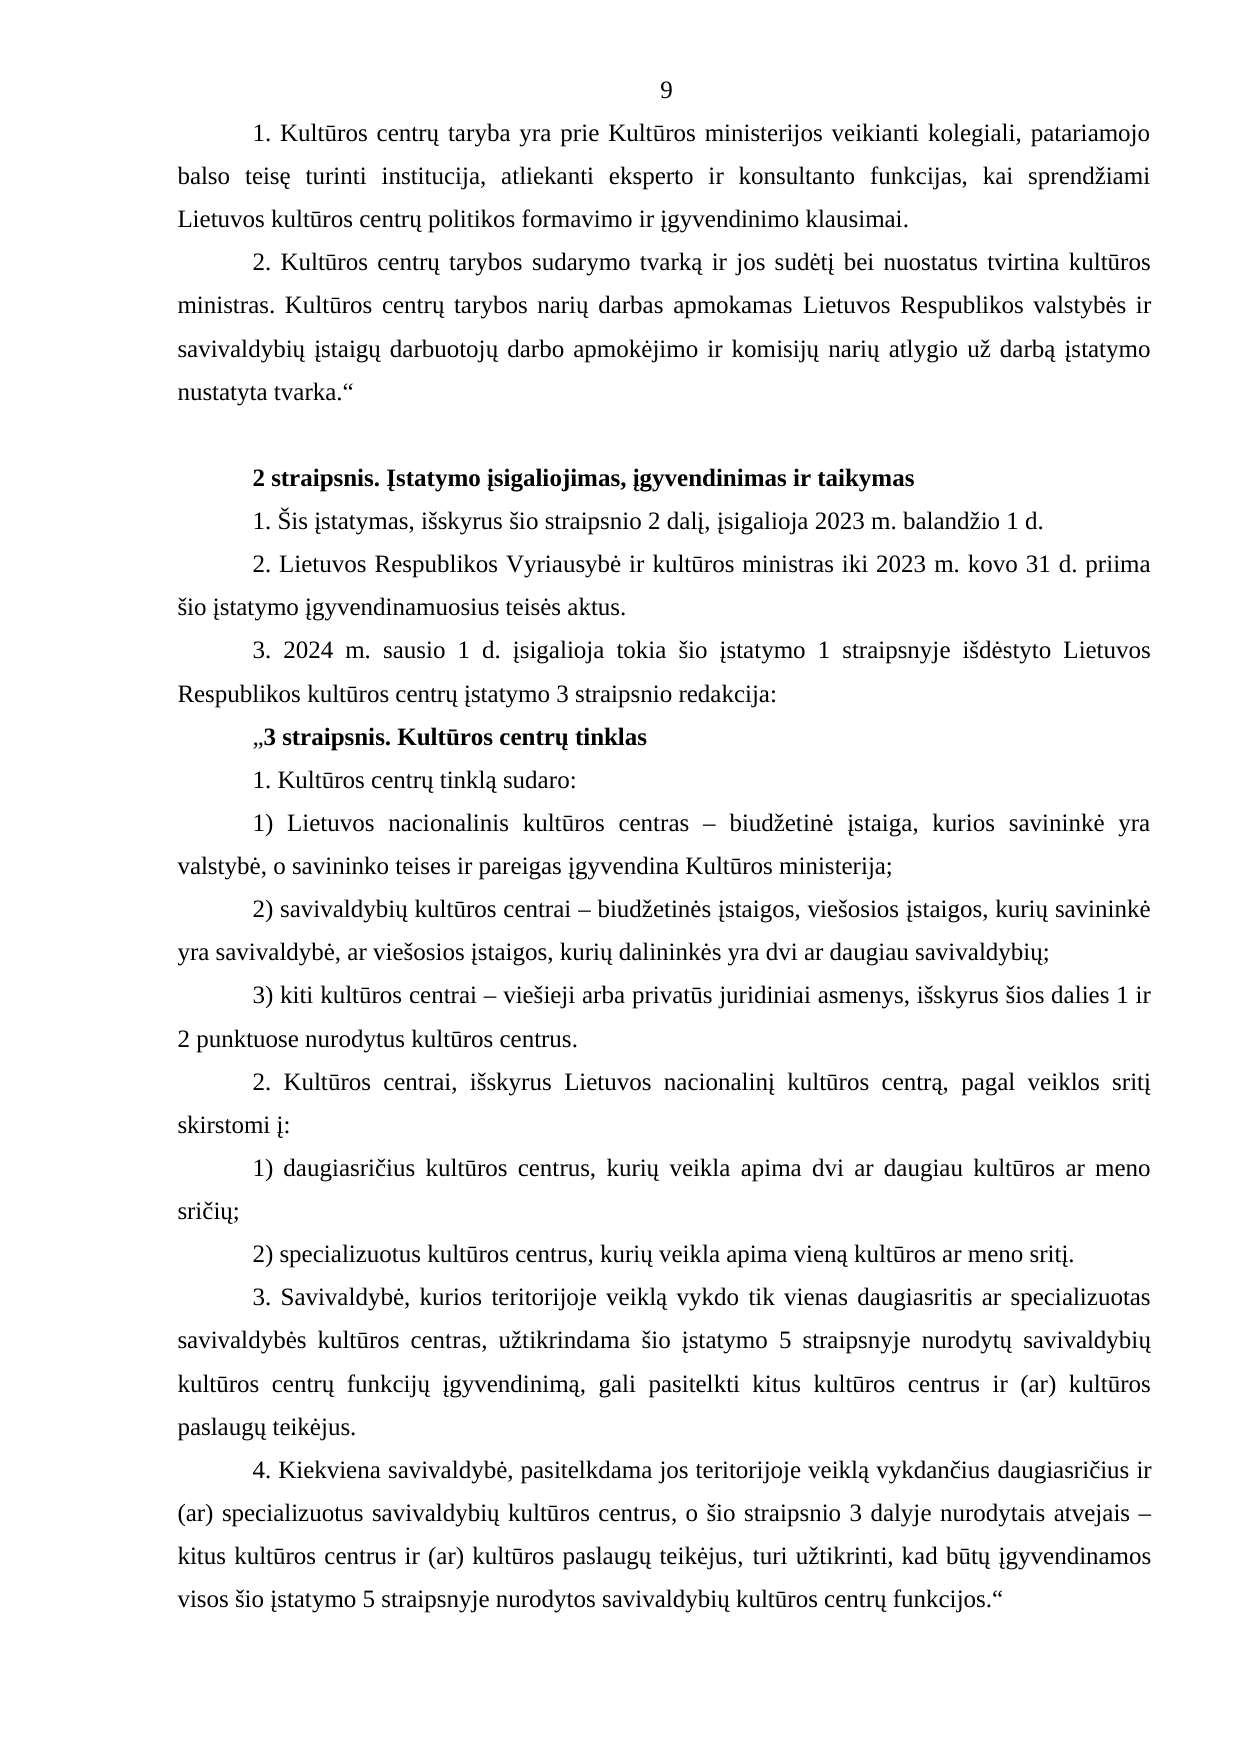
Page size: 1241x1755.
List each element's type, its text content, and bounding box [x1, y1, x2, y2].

text 2. Kultūros centrai, išskyrus Lietuvos nacionalinį kultūros centrą, pagal veiklos sritį skirstomi į: [177, 1067, 1152, 1139]
text 2. Kultūros centrų tarybos sudarymo tvarką ir jos sudėtį bei nuostatus tvirtina kultūros ministras. Kultūros centrų tarybos narių darbas apmokamas Lietuvos Respublikos valstybės ir savivaldybių įstaigų darbuotojų darbo apmokėjimo ir komisijų narių atlygio už darbą įstatymo nustatyta tvarka.“ [177, 247, 1152, 406]
text 1. Kultūros centrų tinklą sudaro: [177, 765, 1152, 794]
text 1) daugiasričius kultūros centrus, kurių veikla apima dvi ar daugiau kultūros ar meno sričių; [177, 1153, 1152, 1225]
text 2) specializuotus kultūros centrus, kurių veikla apima vieną kultūros ar meno sritį. [177, 1239, 1152, 1268]
text 2. Lietuvos Respublikos Vyriausybė ir kultūros ministras iki 2023 m. kovo 31 d. priima šio įstatymo įgyvendinamuosius teisės aktus. [177, 549, 1152, 621]
text 3) kiti kultūros centrai – viešieji arba privatūs juridiniai asmenys, išskyrus šios dalies 1 ir 2 punktuose nurodytus kultūros centrus. [177, 981, 1152, 1052]
text 4. Kiekviena savivaldybė, pasitelkdama jos teritorijoje veiklą vykdančius daugiasričius ir (ar) specializuotus savivaldybių kultūros centrus, o šio straipsnio 3 dalyje nurodytais atvejais – kitus kultūros centrus ir (ar) kultūros paslaugų teikėjus, turi užtikrinti, kad būtų įgyvendinamos visos šio įstatymo 5 straipsnyje nurodytos savivaldybių kultūros centrų funkcijos.“ [177, 1455, 1152, 1613]
text 1) Lietuvos nacionalinis kultūros centras – biudžetinė įstaiga, kurios savininkė yra valstybė, o savininko teises ir pareigas įgyvendina Kultūros ministerija; [177, 808, 1152, 880]
text 1. Šis įstatymas, išskyrus šio straipsnio 2 dalį, įsigalioja 2023 m. balandžio 1 d. [177, 506, 1152, 535]
text 2) savivaldybių kultūros centrai – biudžetinės įstaigos, viešosios įstaigos, kurių savininkė yra savivaldybė, ar viešosios įstaigos, kurių dalininkės yra dvi ar daugiau savivaldybių; [177, 894, 1152, 966]
text 2 straipsnis. Įstatymo įsigaliojimas, įgyvendinimas ir taikymas [177, 463, 1152, 492]
text 3. 2024 m. sausio 1 d. įsigalioja tokia šio įstatymo 1 straipsnyje išdėstyto Lietuvos Respublikos kultūros centrų įstatymo 3 straipsnio redakcija: [177, 636, 1152, 707]
text „3 straipsnis. Kultūros centrų tinklas [177, 722, 1152, 751]
text 3. Savivaldybė, kurios teritorijoje veiklą vykdo tik vienas daugiasritis ar specializuotas savivaldybės kultūros centras, užtikrindama šio įstatymo 5 straipsnyje nurodytų savivaldybių kultūros centrų funkcijų įgyvendinimą, gali pasitelkti kitus kultūros centrus ir (ar) kultūros paslaugų teikėjus. [177, 1282, 1152, 1441]
text 1. Kultūros centrų taryba yra prie Kultūros ministerijos veikianti kolegiali, patariamojo balso teisę turinti institucija, atliekanti eksperto ir konsultanto funkcijas, kai sprendžiami Lietuvos kultūros centrų politikos formavimo ir įgyvendinimo klausimai. [177, 118, 1152, 233]
